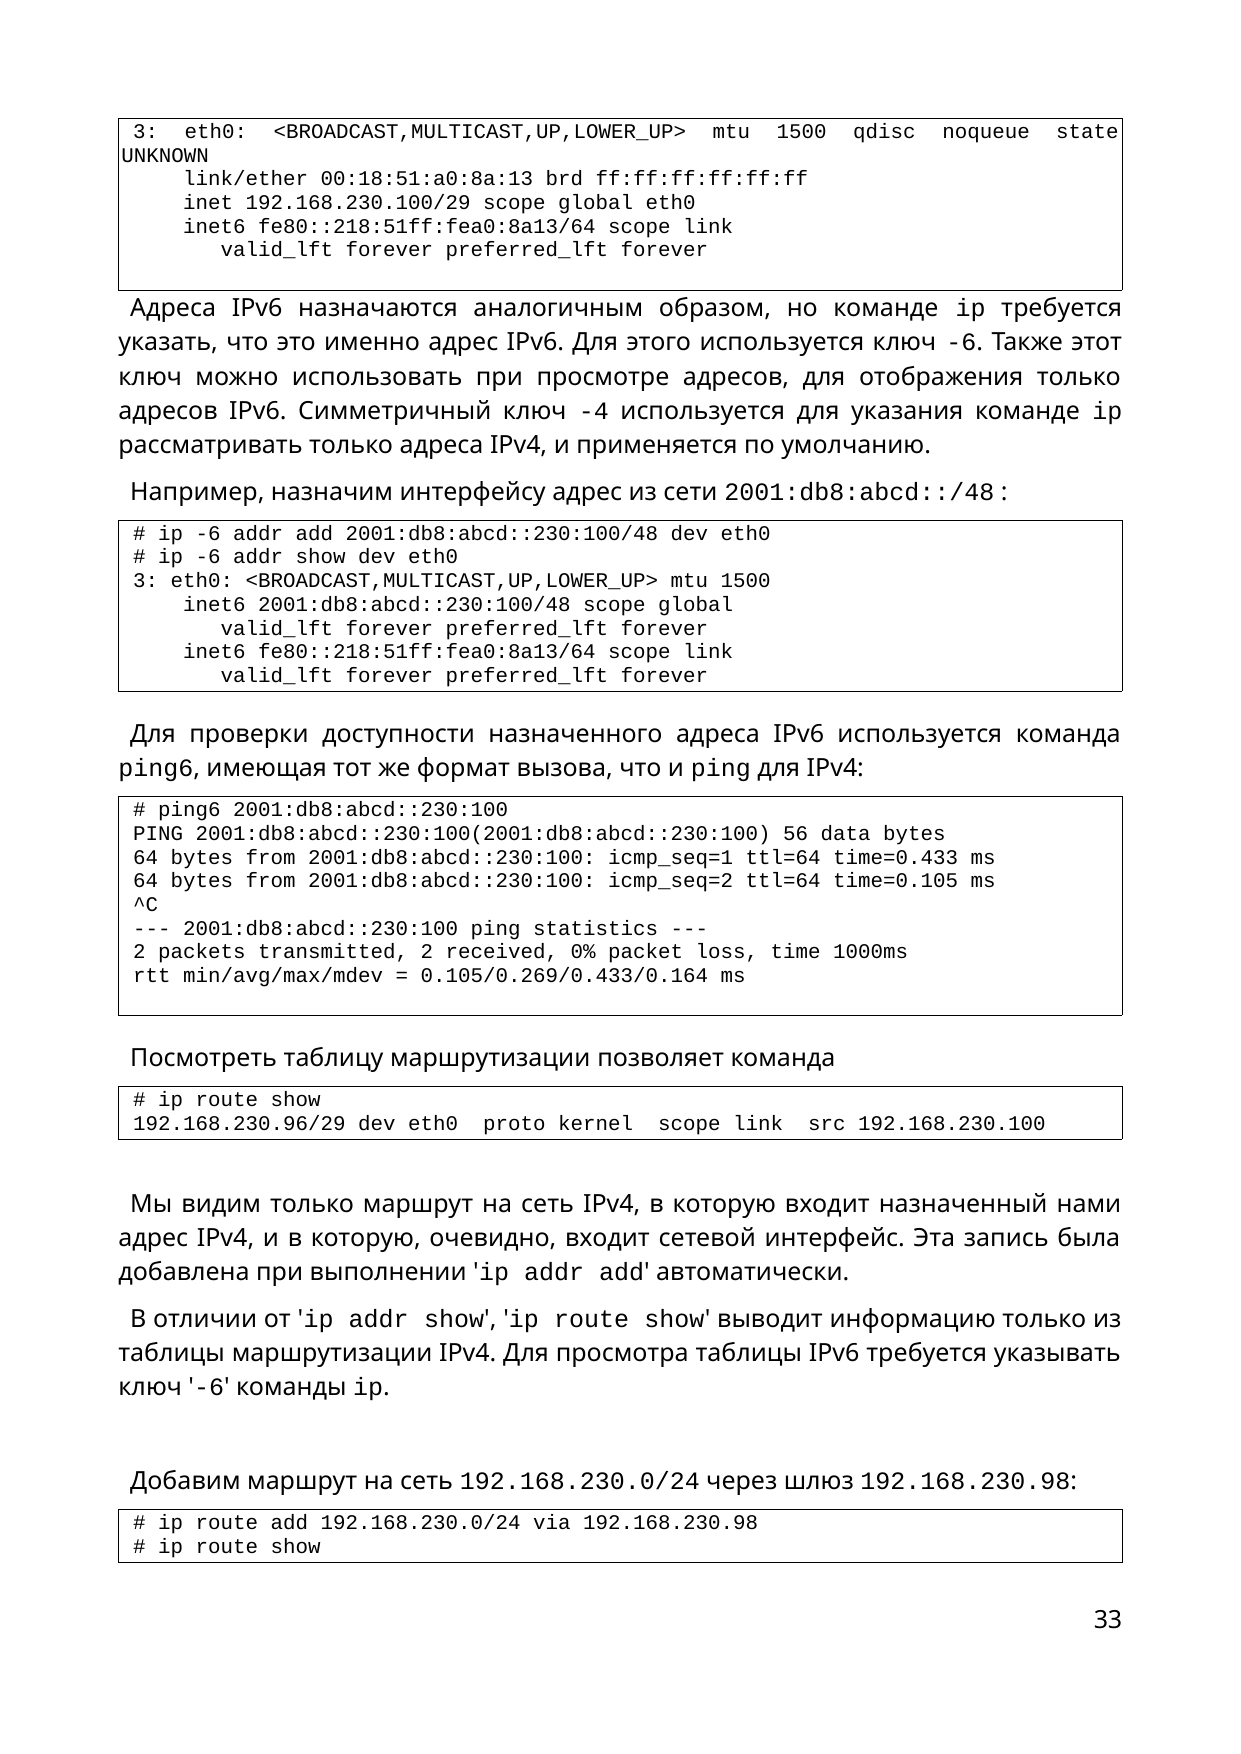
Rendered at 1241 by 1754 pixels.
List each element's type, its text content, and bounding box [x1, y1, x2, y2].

text # ip -6 addr add 2001:db8:abcd::230:100/48 dev eth0 [119, 521, 1122, 543]
text inet6 fe80::218:51ff:fea0:8a13/64 scope link [119, 213, 1122, 236]
text # ip route add 192.168.230.0/24 via 192.168.230.98 [119, 1510, 1122, 1533]
text Добавим маршрут на сеть 192.168.230.0/24 через шлюз 192.168.230.98: [118, 1462, 1122, 1497]
text 3: eth0: <BROADCAST,MULTICAST,UP,LOWER_UP> mtu 1500 [119, 567, 1122, 591]
text inet 192.168.230.100/29 scope global eth0 [119, 189, 1122, 213]
text Для проверки доступности назначенного адреса IPv6 используется команда ping6, имеющая тот же формат вызова, что и ping для IPv4: [118, 716, 1122, 784]
text 3: eth0: <BROADCAST,MULTICAST,UP,LOWER_UP> mtu 1500 qdisc noqueue state UNKNOWN [119, 119, 1122, 165]
text 2 packets transmitted, 2 received, 0% packet loss, time 1000ms [119, 938, 1122, 962]
text link/ether 00:18:51:a0:8a:13 brd ff:ff:ff:ff:ff:ff [119, 165, 1122, 189]
text # ip -6 addr show dev eth0 [119, 543, 1122, 567]
text 64 bytes from 2001:db8:abcd::230:100: icmp_seq=1 ttl=64 time=0.433 ms [119, 844, 1122, 867]
text inet6 2001:db8:abcd::230:100/48 scope global [119, 591, 1122, 614]
text rtt min/avg/max/mdev = 0.105/0.269/0.433/0.164 ms [119, 962, 1122, 988]
text valid_lft forever preferred_lft forever [119, 614, 1122, 638]
text --- 2001:db8:abcd::230:100 ping statistics --- [119, 914, 1122, 938]
text inet6 fe80::218:51ff:fea0:8a13/64 scope link [119, 638, 1122, 662]
text Адреса IPv6 назначаются аналогичным образом, но команде ip требуется указать, что это именно адрес IPv6. Для этого используется ключ -6. Также этот ключ можно использовать при просмотре адресов, для отображения только адресов IPv6. Симметричный ключ -4 используется для указания команде ip рассматривать только адреса IPv4, и применяется по умолчанию. [118, 291, 1122, 461]
text PING 2001:db8:abcd::230:100(2001:db8:abcd::230:100) 56 data bytes [119, 820, 1122, 844]
text Мы видим только маршрут на сеть IPv4, в которую входит назначенный нами адрес IPv4, и в которую, очевидно, входит сетевой интерфейс. Эта запись была добавлена при выполнении 'ip addr add' автоматически. [118, 1186, 1122, 1288]
text 192.168.230.96/29 dev eth0 proto kernel scope link src 192.168.230.100 [119, 1109, 1122, 1139]
text # ip route show [119, 1533, 1122, 1562]
text # ip route show [119, 1087, 1122, 1109]
text valid_lft forever preferred_lft forever [119, 662, 1122, 691]
text ^C [119, 891, 1122, 914]
text В отличии от 'ip addr show', 'ip route show' выводит информацию только из таблицы маршрутизации IPv4. Для просмотра таблицы IPv6 требуется указывать ключ '-6' команды ip. [118, 1301, 1122, 1403]
text valid_lft forever preferred_lft forever [119, 236, 1122, 263]
text Например, назначим интерфейсу адрес из сети 2001:db8:abcd::/48 : [118, 473, 1122, 507]
text 64 bytes from 2001:db8:abcd::230:100: icmp_seq=2 ttl=64 time=0.105 ms [119, 867, 1122, 891]
text Посмотреть таблицу маршрутизации позволяет команда [118, 1039, 1122, 1073]
text # ping6 2001:db8:abcd::230:100 [119, 797, 1122, 820]
